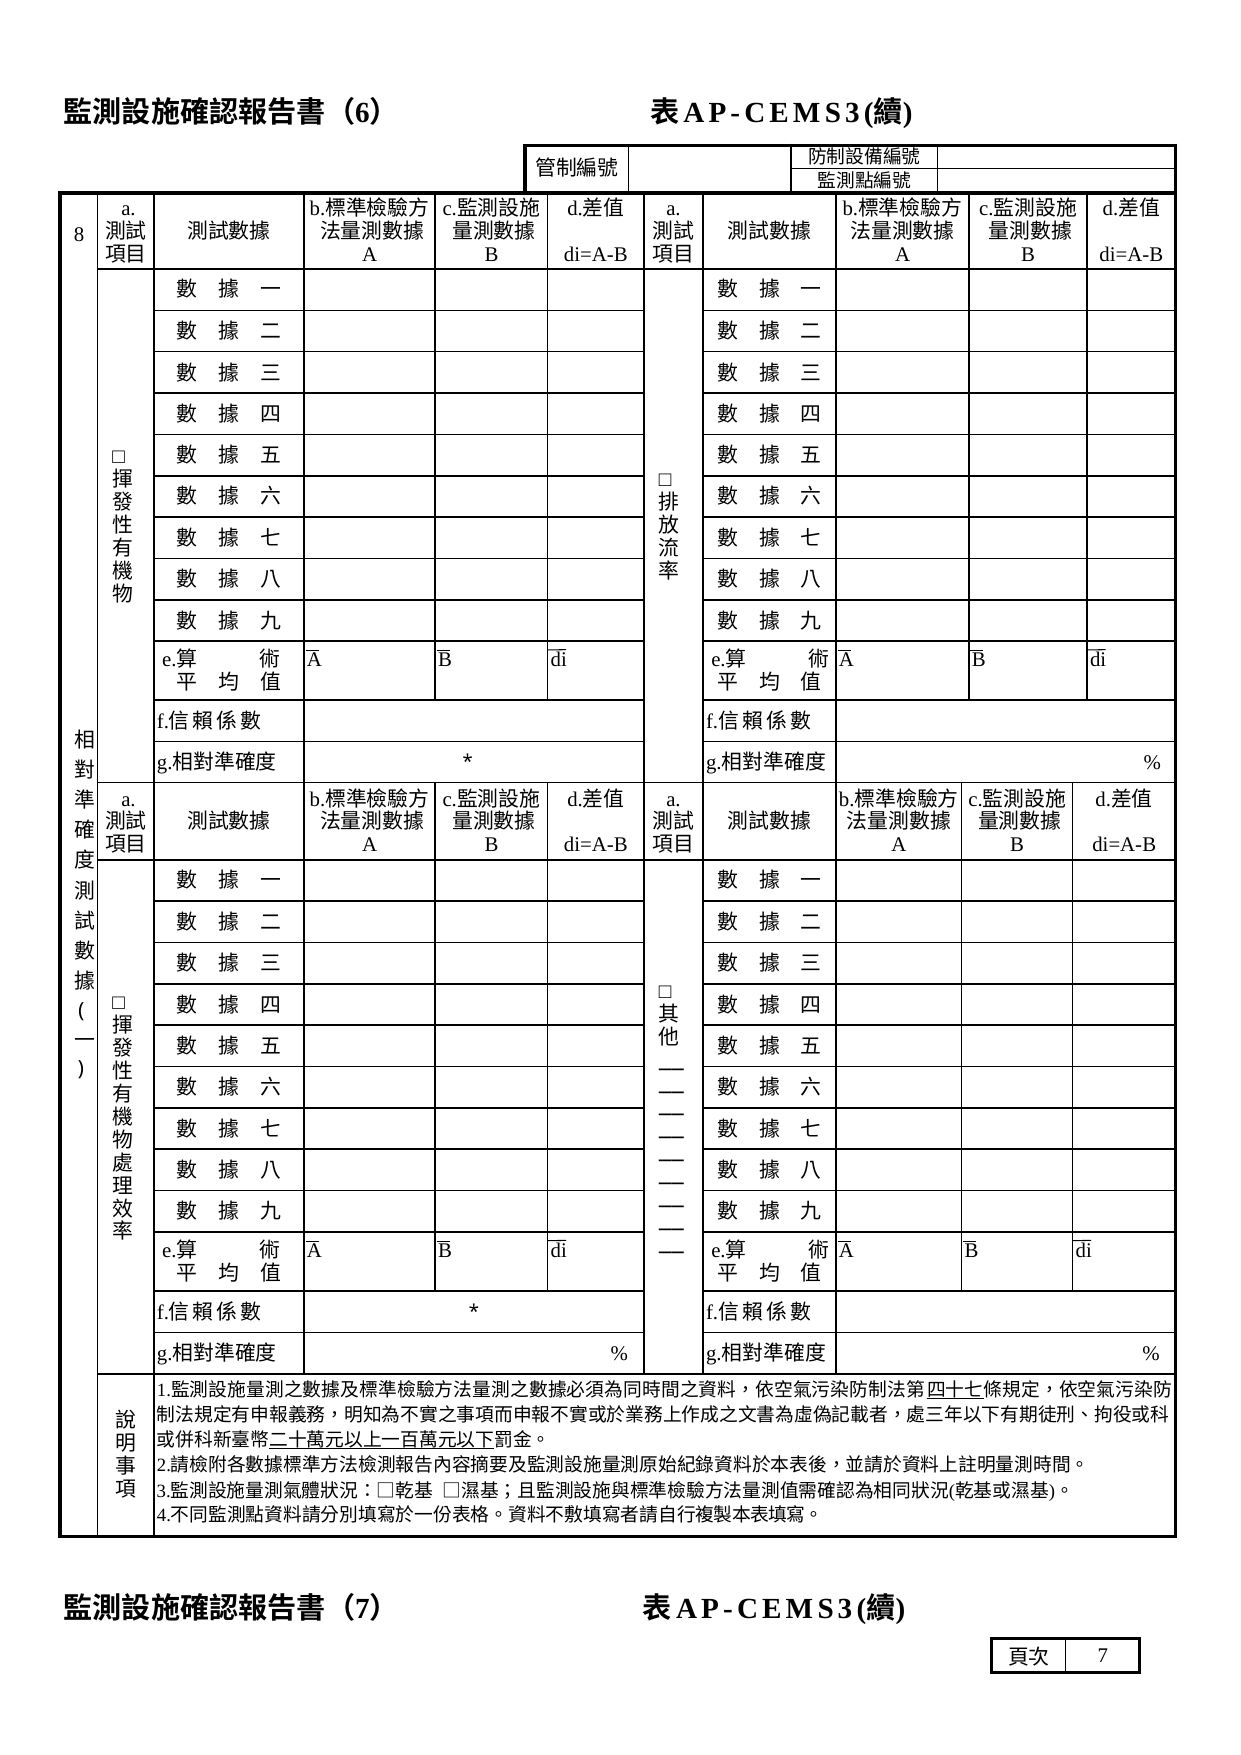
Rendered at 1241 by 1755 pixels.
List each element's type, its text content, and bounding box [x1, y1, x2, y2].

table_cell 數 據 五 [704, 435, 835, 475]
table_cell [305, 1150, 434, 1190]
table_cell [1088, 518, 1174, 558]
table_cell [305, 701, 643, 741]
table_cell [305, 601, 434, 640]
table_cell [962, 902, 1072, 942]
table_cell [436, 559, 547, 599]
table_cell g.相對準確度 [155, 742, 303, 782]
table_cell [1073, 902, 1174, 942]
table_header [629, 147, 790, 191]
table_cell [305, 985, 434, 1024]
table_cell [436, 1026, 547, 1066]
table_cell 數 據 二 [704, 902, 835, 942]
table_cell [837, 601, 968, 640]
table_cell a. 測試 項目 [98, 783, 153, 859]
table_cell [837, 1067, 961, 1107]
table_cell [970, 477, 1086, 516]
table_cell 數 據 九 [155, 1191, 303, 1231]
table_cell [98, 168, 154, 191]
table_cell b.標準檢驗方 法量測數據 A [837, 195, 968, 268]
table_cell [304, 168, 435, 191]
table_header [154, 144, 304, 167]
table_cell [962, 943, 1072, 983]
table_cell [962, 985, 1072, 1024]
table_cell [436, 270, 547, 309]
table_cell f.信賴係數 [704, 701, 835, 741]
table_cell [436, 435, 547, 475]
table_cell f.信賴係數 [704, 1292, 835, 1331]
table_cell 數 據 三 [155, 943, 303, 983]
table_cell 1.監測設施量測之數據及標準檢驗方法量測之數據必須為同時間之資料，依空氣污染防制法第四十七條規定，依空氣污染防制法規定有申報義務，明知為不實之事項而申報不實或於業務上作成之文書為虛偽記載者，處三年以下有期徒刑、拘役或科或併科新臺幣二十萬元以上一百萬元以下罰金。 2.請檢附各數據標準方法檢測報告內容摘要及監測設施量測原始紀錄資料於本表後，並請於資料上註明量測時間。 3.監測設施量測氣體狀況：□乾基 □濕基；且監測設施與標準檢驗方法量測值需確認為相同狀況(乾基或濕基)。 4.不同監測點資料請分別填寫於一份表格。資料不敷填寫者請自行複製本表填寫。 [155, 1375, 1174, 1535]
table_cell 數 據 四 [155, 985, 303, 1024]
table_cell [548, 477, 643, 516]
table_cell [837, 701, 1174, 741]
table_cell [436, 477, 547, 516]
table_cell [962, 1150, 1072, 1190]
table_cell a. 測試 項目 [645, 783, 702, 859]
table_cell [305, 1026, 434, 1066]
table_cell c.監測設施 量測數據 B [970, 195, 1086, 268]
table_cell [548, 1026, 643, 1066]
table_cell [305, 518, 434, 558]
table_cell [970, 435, 1086, 475]
table_cell □其他__________________ [645, 861, 702, 1373]
table_cell e.算 術 平 均 值 [704, 642, 835, 699]
table_cell % [305, 1333, 643, 1373]
table_cell A [305, 642, 434, 699]
table_cell [548, 394, 643, 433]
table_cell % [837, 1333, 1174, 1373]
table_cell B [436, 642, 547, 699]
table_header [98, 144, 154, 167]
table_cell [962, 1026, 1072, 1066]
table_cell d.差值 di=A-B [548, 195, 643, 268]
table_cell [1073, 1109, 1174, 1148]
table_cell [962, 1191, 1072, 1231]
table_cell di [1088, 642, 1174, 699]
table_cell 數 據 六 [704, 477, 835, 516]
table_cell 數 據 七 [155, 518, 303, 558]
table_cell [548, 1067, 643, 1107]
table_cell [970, 270, 1086, 309]
table_cell e.算 術 平 均 值 [704, 1233, 835, 1290]
table_cell [436, 601, 547, 640]
table_cell [548, 1109, 643, 1148]
table_cell [436, 861, 547, 900]
table_cell d.差值 di=A-B [548, 783, 643, 859]
table_cell [1088, 311, 1174, 351]
table_cell [837, 1150, 961, 1190]
table_cell [305, 270, 434, 309]
table_cell [962, 861, 1072, 900]
table_cell 相對準確度測試數據(一) [62, 268, 97, 1535]
table_cell b.標準檢驗方 法量測數據 A [305, 783, 434, 859]
table_cell [1073, 985, 1174, 1024]
table_header [938, 147, 1174, 167]
table_cell 數 據 七 [704, 518, 835, 558]
table_cell [837, 352, 968, 392]
table_cell [1088, 477, 1174, 516]
table_cell a. 測試 項目 [645, 195, 702, 268]
table_cell [837, 1191, 961, 1231]
table_cell [1088, 601, 1174, 640]
table_cell [548, 518, 643, 558]
table_cell [436, 311, 547, 351]
table_cell % [837, 742, 1174, 782]
table_cell 數 據 六 [704, 1067, 835, 1107]
table_cell [305, 394, 434, 433]
table_cell f.信賴係數 [155, 701, 303, 741]
table_cell 數 據 二 [704, 311, 835, 351]
table_cell a. 測試 項目 [98, 195, 153, 268]
table_cell 數 據 二 [155, 902, 303, 942]
table_cell [436, 394, 547, 433]
table_cell 數 據 一 [155, 270, 303, 309]
table_cell b.標準檢驗方 法量測數據 A [305, 195, 434, 268]
table_cell [1088, 435, 1174, 475]
table_cell [436, 1067, 547, 1107]
table_cell [436, 985, 547, 1024]
table_cell [436, 943, 547, 983]
table_cell di [1073, 1233, 1174, 1290]
table_cell 數 據 七 [155, 1109, 303, 1148]
table_cell [837, 311, 968, 351]
table_cell [970, 601, 1086, 640]
table_cell g.相對準確度 [155, 1333, 303, 1373]
table_cell 數 據 五 [155, 1026, 303, 1066]
text 監測設施確認報告書（7） 表AP-CEMS3(續) [63, 1584, 1181, 1626]
table_cell c.監測設施 量測數據 B [962, 783, 1072, 859]
table_cell [837, 902, 961, 942]
table_cell [305, 902, 434, 942]
table_cell [548, 270, 643, 309]
table_cell 數 據 五 [155, 435, 303, 475]
table_cell 數 據 二 [155, 311, 303, 351]
table_cell 數 據 三 [704, 352, 835, 392]
table_cell [548, 1150, 643, 1190]
table_cell f.信賴係數 [155, 1292, 303, 1331]
table_cell [305, 1191, 434, 1231]
table_cell [436, 352, 547, 392]
table_cell 數 據 九 [704, 601, 835, 640]
table_cell 8 [62, 195, 97, 268]
table_cell [548, 902, 643, 942]
table_cell [1088, 559, 1174, 599]
table_cell [1088, 270, 1174, 309]
table_cell □ 揮發性有機物處理效率 [98, 861, 153, 1373]
table_cell A [837, 642, 968, 699]
table_cell [305, 943, 434, 983]
table_cell 數 據 八 [704, 559, 835, 599]
table_cell [1088, 394, 1174, 433]
table_cell [305, 435, 434, 475]
table_cell [837, 518, 968, 558]
table_cell 數 據 三 [704, 943, 835, 983]
table_cell d.差值 di=A-B [1073, 783, 1174, 859]
table_cell [305, 559, 434, 599]
table_cell [970, 352, 1086, 392]
table_cell 數 據 四 [704, 394, 835, 433]
table_cell [1073, 861, 1174, 900]
table_cell [938, 169, 1174, 191]
table_cell B [962, 1233, 1072, 1290]
table_cell [154, 168, 304, 191]
table_cell 數 據 四 [704, 985, 835, 1024]
table_cell 數 據 一 [704, 270, 835, 309]
table_cell [548, 1191, 643, 1231]
table_cell [548, 352, 643, 392]
table_cell 數 據 六 [155, 477, 303, 516]
table_cell [436, 518, 547, 558]
table_cell [436, 902, 547, 942]
table_cell b.標準檢驗方 法量測數據 A [837, 783, 961, 859]
text 監測設施確認報告書（6） 表AP-CEMS3(續) [63, 89, 1181, 131]
table_cell 數 據 四 [155, 394, 303, 433]
table_cell [1073, 1026, 1174, 1066]
table_cell [837, 1109, 961, 1148]
table_cell [962, 1067, 1072, 1107]
table_cell [837, 943, 961, 983]
table_cell 數 據 七 [704, 1109, 835, 1148]
table_cell 數 據 一 [155, 861, 303, 900]
table_cell [548, 311, 643, 351]
table_cell B [436, 1233, 547, 1290]
table_cell 監測點編號 [792, 169, 937, 191]
table_cell [548, 943, 643, 983]
table_header 管制編號 [527, 147, 628, 191]
table_cell c.監測設施 量測數據 B [436, 783, 547, 859]
table_cell * [305, 1292, 643, 1331]
table_cell [970, 394, 1086, 433]
table_cell [305, 861, 434, 900]
table_cell 數 據 一 [704, 861, 835, 900]
table_cell [837, 559, 968, 599]
table_cell [837, 861, 961, 900]
table_cell 數 據 八 [155, 1150, 303, 1190]
table_cell [837, 394, 968, 433]
table_cell [305, 352, 434, 392]
table_cell * [305, 742, 643, 782]
table_cell 數 據 九 [155, 601, 303, 640]
table_cell [436, 1191, 547, 1231]
table_cell □排放流率 [645, 270, 702, 782]
table_cell e.算 術 平 均 值 [155, 1233, 303, 1290]
table_cell [970, 518, 1086, 558]
table_cell [1073, 943, 1174, 983]
table_cell A [837, 1233, 961, 1290]
table_header [304, 144, 435, 167]
table_cell [837, 1292, 1174, 1331]
table_cell 測試數據 [704, 783, 835, 859]
table_cell 數 據 八 [704, 1150, 835, 1190]
table_cell [1088, 352, 1174, 392]
table_cell [837, 477, 968, 516]
table_cell 數 據 九 [704, 1191, 835, 1231]
table_cell [837, 985, 961, 1024]
table_cell A [305, 1233, 434, 1290]
table_cell [837, 1026, 961, 1066]
table_cell [548, 985, 643, 1024]
table_cell [837, 435, 968, 475]
table_cell [1073, 1067, 1174, 1107]
table_cell 說 明 事 項 [98, 1375, 153, 1535]
table_cell 數 據 五 [704, 1026, 835, 1066]
table_cell [962, 1109, 1072, 1148]
table_cell [305, 1109, 434, 1148]
table_cell [970, 311, 1086, 351]
table_cell 數 據 八 [155, 559, 303, 599]
table_cell 數 據 三 [155, 352, 303, 392]
table_cell di [548, 1233, 643, 1290]
table_cell g.相對準確度 [704, 1333, 835, 1373]
table_header [60, 144, 97, 167]
table_header 防制設備編號 [792, 147, 937, 167]
table_cell 測試數據 [704, 195, 835, 268]
table_cell [548, 435, 643, 475]
table_cell [60, 168, 97, 191]
table_cell [305, 1067, 434, 1107]
table_cell [548, 861, 643, 900]
table_cell [548, 601, 643, 640]
table_cell [1073, 1150, 1174, 1190]
table_cell 測試數據 [155, 195, 303, 268]
table_header [435, 144, 523, 167]
table_cell B [970, 642, 1086, 699]
table_cell g.相對準確度 [704, 742, 835, 782]
table_cell [435, 168, 523, 191]
table_cell [837, 270, 968, 309]
table_cell [1073, 1191, 1174, 1231]
table_cell di [548, 642, 643, 699]
table_cell 數 據 六 [155, 1067, 303, 1107]
table_cell □揮發性有機物 [98, 270, 153, 782]
table_cell [436, 1109, 547, 1148]
table_cell c.監測設施 量測數據 B [436, 195, 547, 268]
table_cell [548, 559, 643, 599]
table_cell d.差值 di=A-B [1088, 195, 1174, 268]
table_cell [436, 1150, 547, 1190]
table_cell 測試數據 [155, 783, 303, 859]
table_cell [305, 477, 434, 516]
table_cell [970, 559, 1086, 599]
table_cell [305, 311, 434, 351]
table_cell e.算 術 平 均 值 [155, 642, 303, 699]
